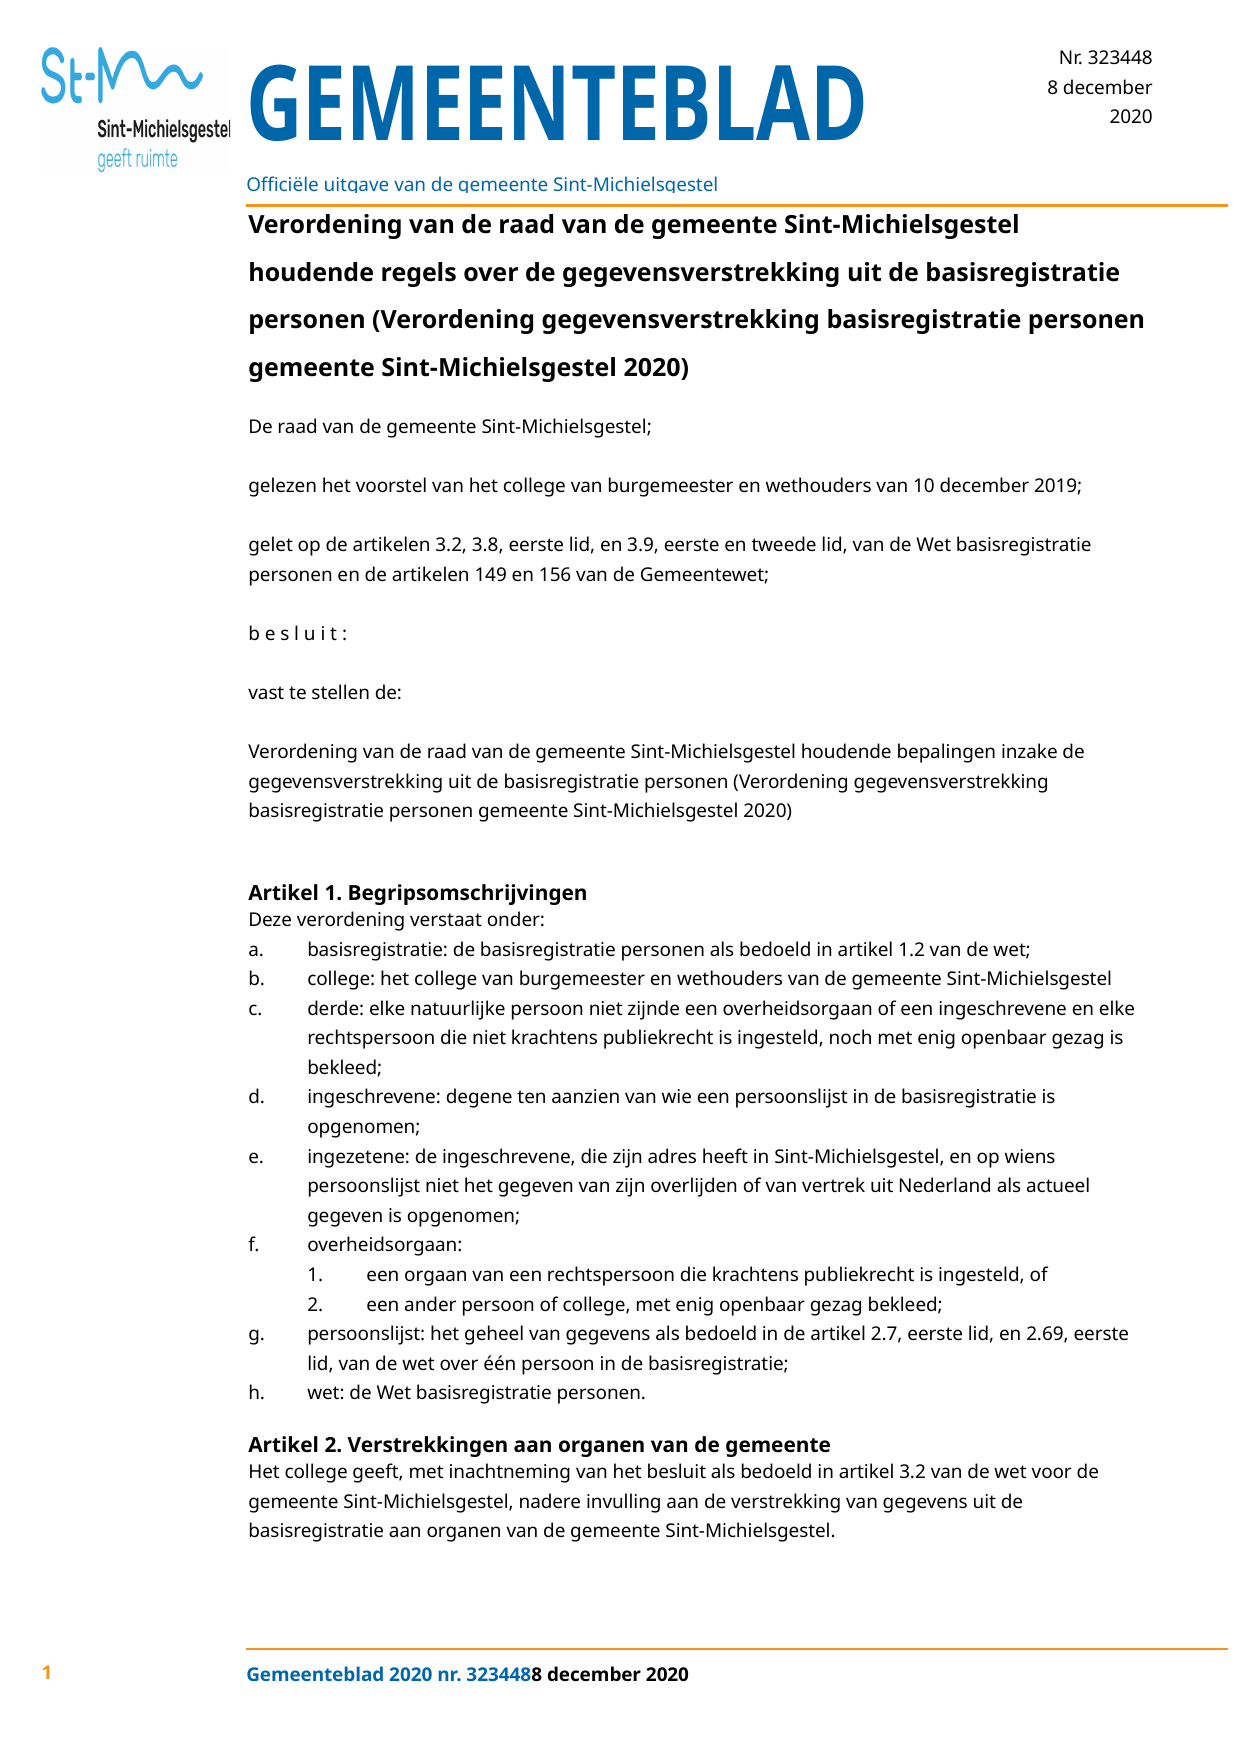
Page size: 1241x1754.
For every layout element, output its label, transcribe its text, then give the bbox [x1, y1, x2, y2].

text gelet op de artikelen 3.2, 3.8, eerste lid, en 3.9, eerste en tweede lid, van de Wet basisregistratie personen en de artikelen 149 en 156 van de Gemeentewet; [248, 531, 1152, 587]
text De raad van de gemeente Sint-Michielsgestel; [248, 413, 1152, 439]
list ingezetene: de ingeschrevene, die zijn adres heeft in Sint-Michielsgestel, en op wiens persoonslijst niet het gegeven van zijn overlijden of van vertrek uit Nederland als actueel gegeven is opgenomen; [248, 1143, 1152, 1228]
list ingeschrevene: degene ten aanzien van wie een persoonslijst in de basisregistratie is opgenomen; [248, 1084, 1152, 1139]
list basisregistratie: de basisregistratie personen als bedoeld in artikel 1.2 van de wet; [248, 936, 1152, 961]
text Verordening van de raad van de gemeente Sint-Michielsgestel houdende bepalingen inzake de gegevensverstrekking uit de basisregistratie personen (Verordening gegevensverstrekking basisregistratie personen gemeente Sint-Michielsgestel 2020) [248, 738, 1152, 823]
text vast te stellen de: [248, 679, 1152, 705]
list college: het college van burgemeester en wethouders van de gemeente Sint-Michielsgestel [248, 965, 1152, 991]
text b e s l u i t : [248, 620, 1152, 646]
list een ander persoon of college, met enig openbaar gezag bekleed; [307, 1291, 1152, 1316]
list een orgaan van een rechtspersoon die krachtens publiekrecht is ingesteld, of [307, 1261, 1152, 1287]
list wet: de Wet basisregistratie personen. [248, 1379, 1152, 1405]
picture [41, 47, 231, 172]
text Verordening van de raad van de gemeente Sint-Michielsgestel houdende regels over de gegevensverstrekking uit de basisregistratie personen (Verordening gegevensverstrekking basisregistratie personen gemeente Sint-Michielsgestel 2020) [248, 207, 1152, 384]
list persoonslijst: het geheel van gegevens als bedoeld in de artikel 2.7, eerste lid, en 2.69, eerste lid, van de wet over één persoon in de basisregistratie; [248, 1320, 1152, 1376]
list derde: elke natuurlijke persoon niet zijnde een overheidsorgaan of een ingeschrevene en elke rechtspersoon die niet krachtens publiekrecht is ingesteld, noch met enig openbaar gezag is bekleed; [248, 995, 1152, 1080]
text Het college geeft, met inachtneming van het besluit als bedoeld in artikel 3.2 van de wet voor de gemeente Sint-Michielsgestel, nadere invulling aan de verstrekking van gegevens uit de basisregistratie aan organen van de gemeente Sint-Michielsgestel. [248, 1458, 1152, 1543]
text Artikel 2. Verstrekkingen aan organen van de gemeente [248, 1430, 1152, 1458]
text gelezen het voorstel van het college van burgemeester en wethouders van 10 december 2019; [248, 472, 1152, 498]
text Deze verordening verstaat onder: [248, 906, 1152, 932]
text Artikel 1. Begripsomschrijvingen [248, 878, 1152, 906]
list overheidsorgaan: [248, 1232, 1152, 1257]
